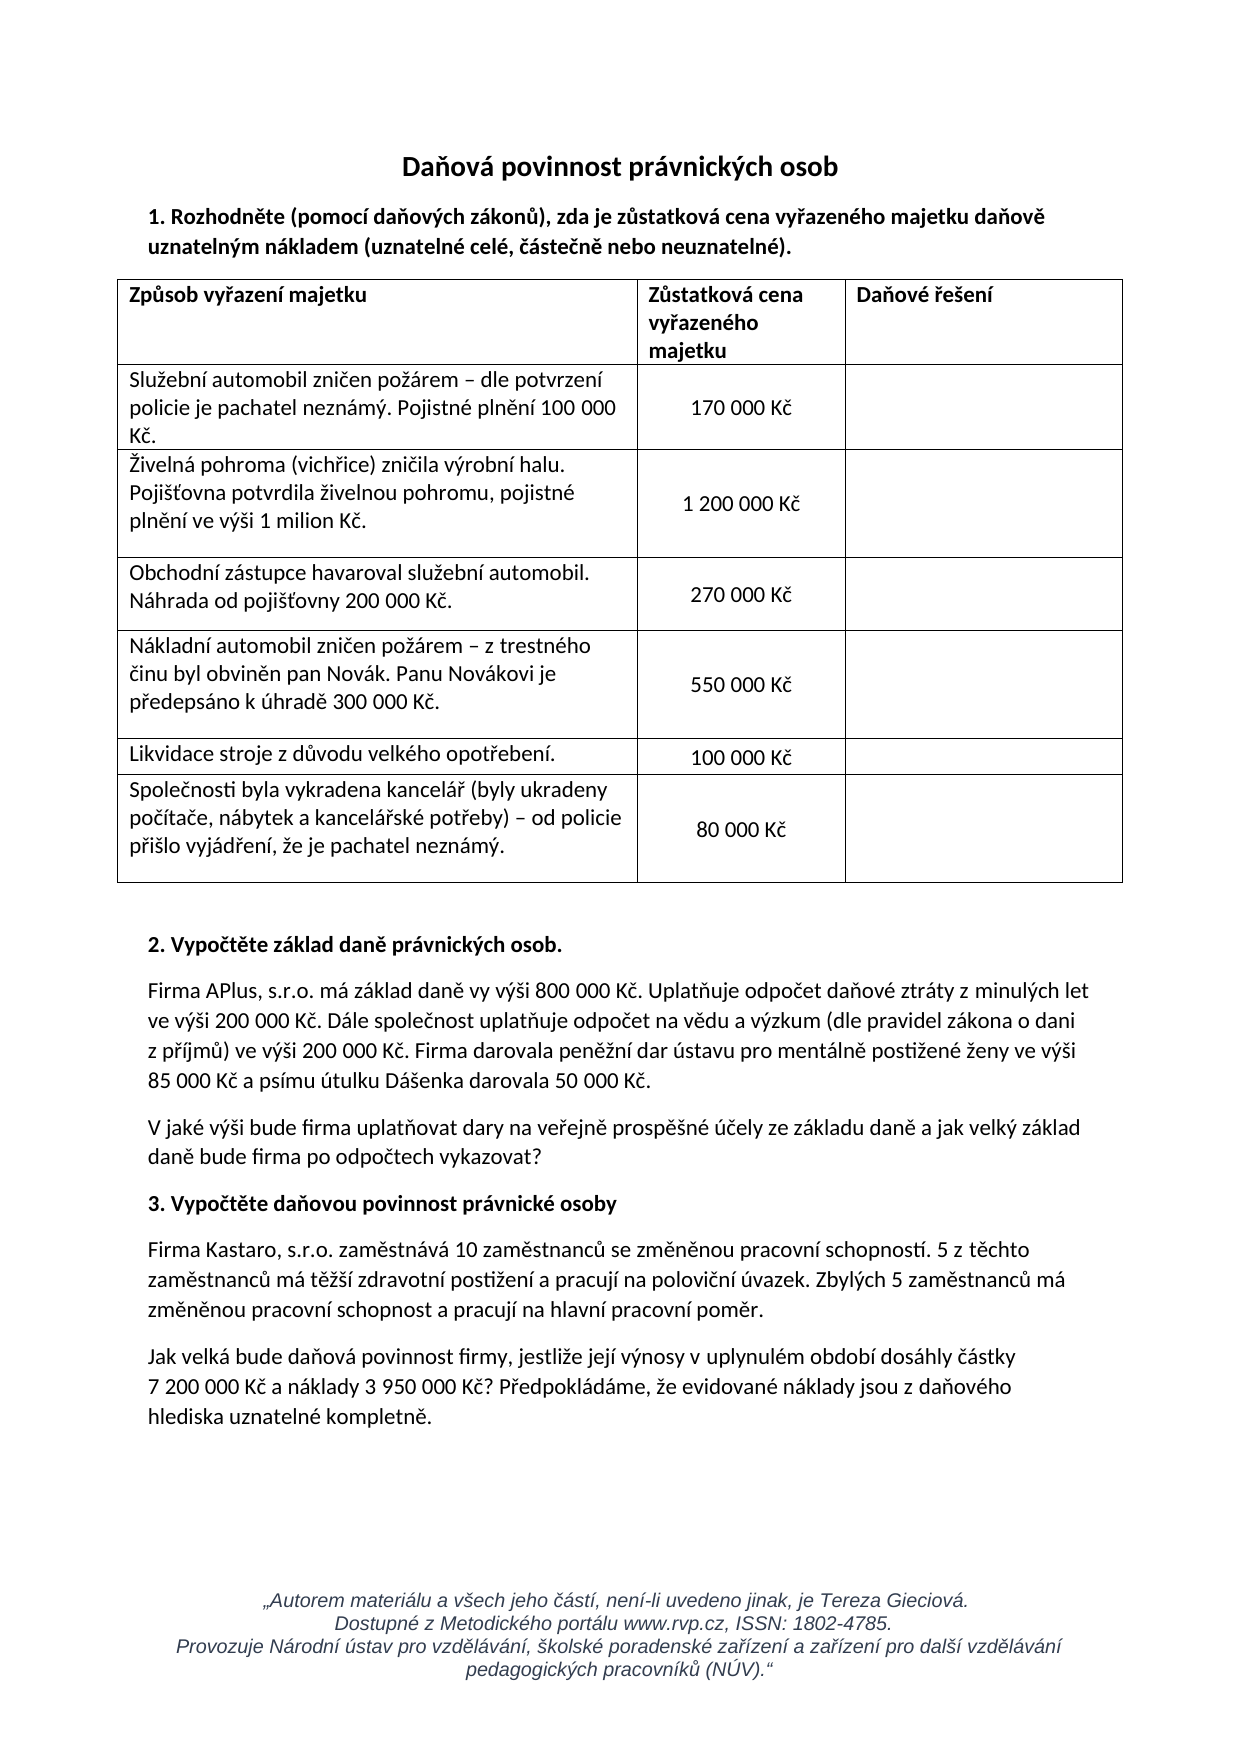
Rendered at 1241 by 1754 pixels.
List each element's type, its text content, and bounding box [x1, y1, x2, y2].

text Firma Kastaro, s.r.o. zaměstnává 10 zaměstnanců se změněnou pracovní schopností. 5 z těchto zaměstnanců má těžší zdravotní postižení a pracují na poloviční úvazek. Zbylých 5 zaměstnanců má změněnou pracovní schopnost a pracují na hlavní pracovní poměr. [148, 1236, 1093, 1323]
table_cell 550 000 Kč [638, 631, 845, 738]
text 2. Vypočtěte základ daně právnických osob. [148, 930, 1093, 958]
table_cell [846, 739, 1122, 774]
table_header Daňové řešení [846, 280, 1122, 364]
text V jaké výši bude firma uplatňovat dary na veřejně prospěšné účely ze základu daně a jak velký základ daně bude firma po odpočtech vykazovat? [148, 1113, 1093, 1171]
text 1. Rozhodněte (pomocí daňových zákonů), zda je zůstatková cena vyřazeného majetku daňově uznatelným nákladem (uznatelné celé, částečně nebo neuznatelné). [148, 202, 1093, 260]
table_cell 100 000 Kč [638, 739, 845, 774]
table_cell [846, 558, 1122, 630]
table_cell 170 000 Kč [638, 365, 845, 449]
table_cell [846, 365, 1122, 449]
table_cell 80 000 Kč [638, 775, 845, 882]
text Firma APlus, s.r.o. má základ daně vy výši 800 000 Kč. Uplatňuje odpočet daňové ztráty z minulých let ve výši 200 000 Kč. Dále společnost uplatňuje odpočet na vědu a výzkum (dle pravidel zákona o dani z příjmů) ve výši 200 000 Kč. Firma darovala peněžní dar ústavu pro mentálně postižené ženy ve výši 85 000 Kč a psímu útulku Dášenka darovala 50 000 Kč. [148, 976, 1093, 1094]
table_cell Nákladní automobil zničen požárem – z trestného činu byl obviněn pan Novák. Panu Novákovi je předepsáno k úhradě 300 000 Kč. [118, 631, 637, 738]
table_cell Obchodní zástupce havaroval služební automobil. Náhrada od pojišťovny 200 000 Kč. [118, 558, 637, 630]
table_cell Společnosti byla vykradena kancelář (byly ukradeny počítače, nábytek a kancelářské potřeby) – od policie přišlo vyjádření, že je pachatel neznámý. [118, 775, 637, 882]
table_header Způsob vyřazení majetku [118, 280, 637, 364]
table_cell [846, 775, 1122, 882]
text Daňová povinnost právnických osob [148, 148, 1093, 183]
table_cell [846, 631, 1122, 738]
text 3. Vypočtěte daňovou povinnost právnické osoby [148, 1189, 1093, 1217]
table_cell [846, 450, 1122, 557]
table_cell Služební automobil zničen požárem – dle potvrzení policie je pachatel neznámý. Pojistné plnění 100 000 Kč. [118, 365, 637, 449]
table_cell 270 000 Kč [638, 558, 845, 630]
table_header Zůstatková cena vyřazeného majetku [638, 280, 845, 364]
table_cell Živelná pohroma (vichřice) zničila výrobní halu. Pojišťovna potvrdila živelnou pohromu, pojistné plnění ve výši 1 milion Kč. [118, 450, 637, 557]
text Jak velká bude daňová povinnost firmy, jestliže její výnosy v uplynulém období dosáhly částky 7 200 000 Kč a náklady 3 950 000 Kč? Předpokládáme, že evidované náklady jsou z daňového hlediska uznatelné kompletně. [148, 1342, 1093, 1430]
table_cell Likvidace stroje z důvodu velkého opotřebení. [118, 739, 637, 774]
table_cell 1 200 000 Kč [638, 450, 845, 557]
